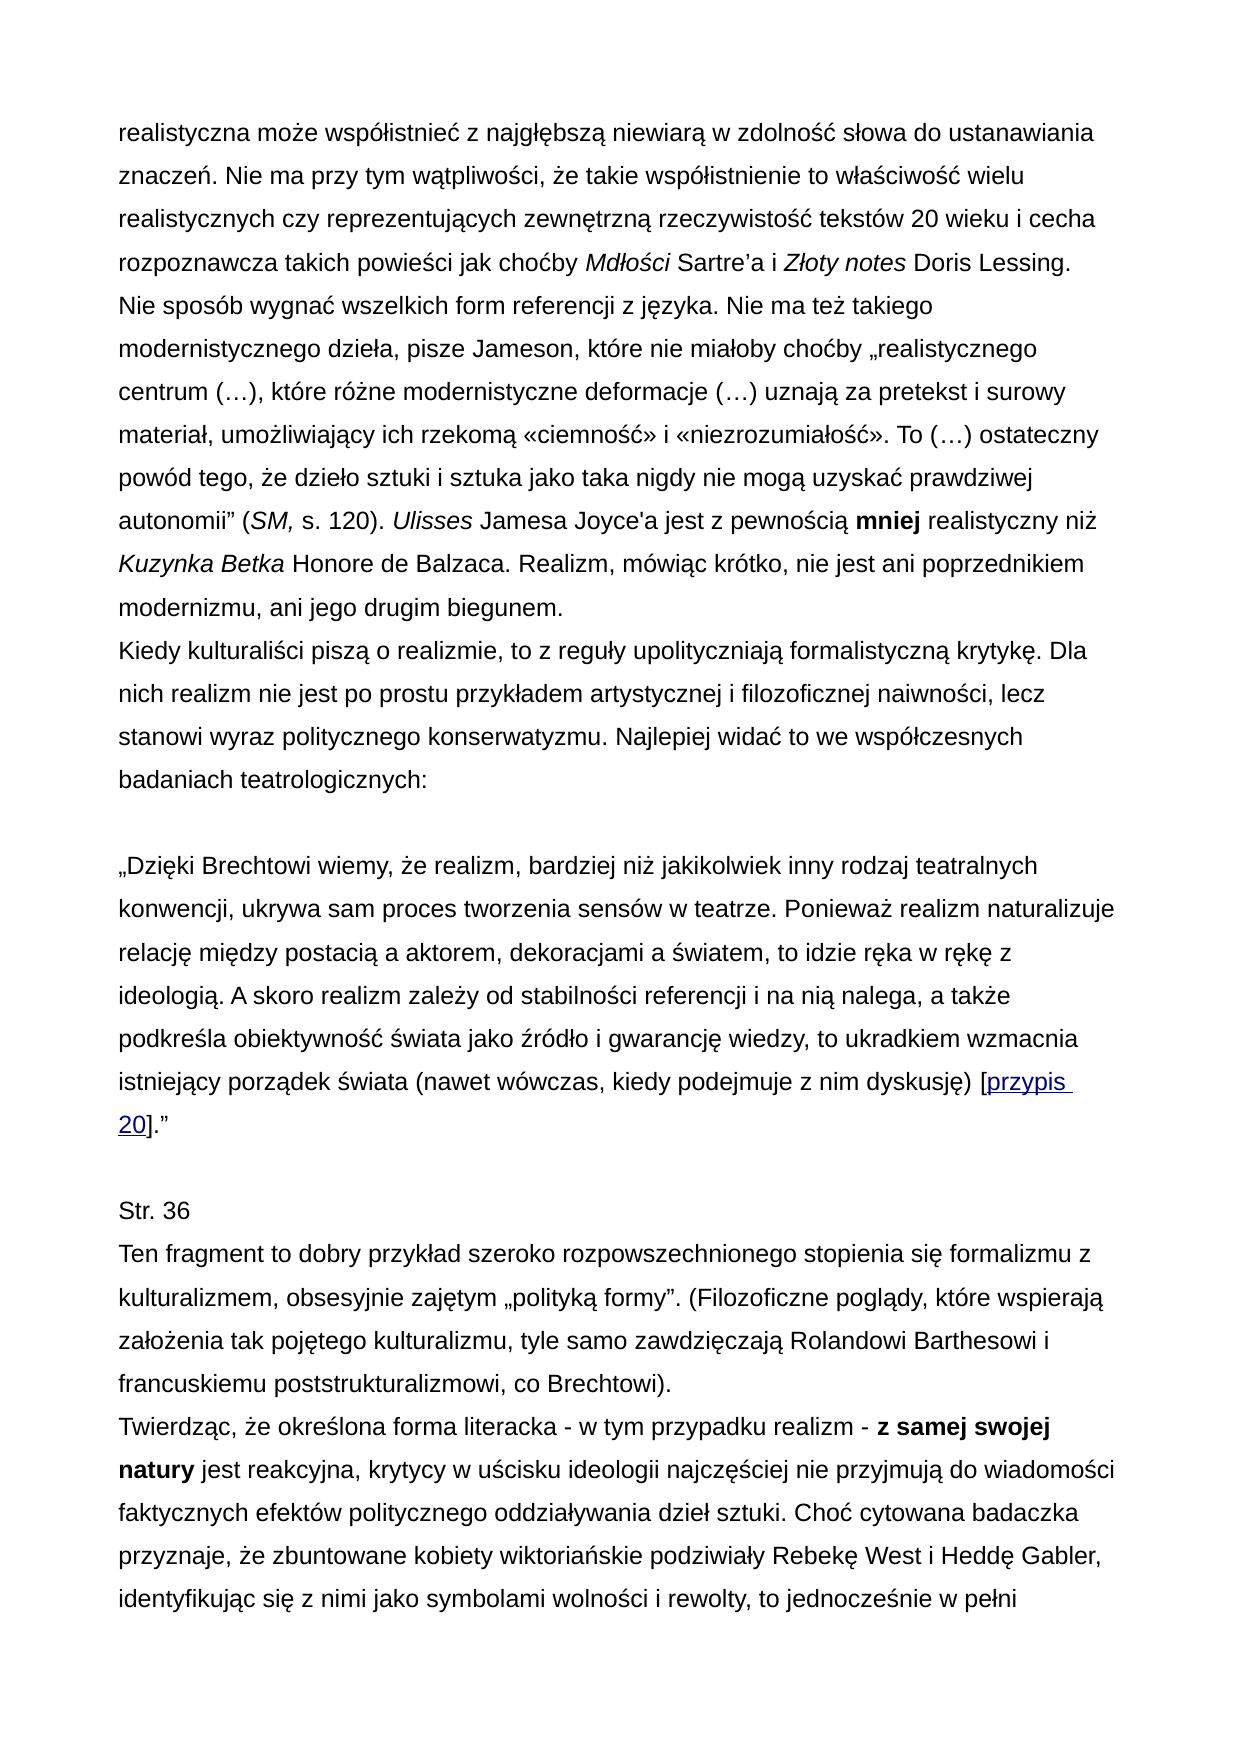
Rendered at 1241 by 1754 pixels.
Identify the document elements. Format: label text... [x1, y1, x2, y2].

text Kiedy kulturaliści piszą o realizmie, to z reguły upolityczniają formalistyczną krytykę. Dla nich realizm nie jest po prostu przykładem artystycznej i filozoficznej naiwności, lecz stanowi wyraz politycznego konserwatyzmu. Najlepiej widać to we współczesnych badaniach teatrologicznych: [118, 636, 1122, 794]
text Nie sposób wygnać wszelkich form referencji z języka. Nie ma też takiego modernistycznego dzieła, pisze Jameson, które nie miałoby choćby „realistycznego centrum (…), które różne modernistyczne deformacje (…) uznają za pretekst i surowy materiał, umożliwiający ich rzekomą «ciemność» i «niezrozumiałość». To (…) ostateczny powód tego, że dzieło sztuki i sztuka jako taka nigdy nie mogą uzyskać prawdziwej autonomii” (SM, s. 120). Ulisses Jamesa Joyce'a jest z pewnością mniej realistyczny niż Kuzynka Betka Honore de Balzaca. Realizm, mówiąc krótko, nie jest ani poprzednikiem modernizmu, ani jego drugim biegunem. [118, 291, 1122, 621]
text Ten fragment to dobry przykład szeroko rozpowszechnionego stopienia się formalizmu z kulturalizmem, obsesyjnie zajętym „polityką formy”. (Filozoficzne poglądy, które wspierają założenia tak pojętego kulturalizmu, tyle samo zawdzięczają Rolandowi Barthesowi i francuskiemu poststrukturalizmowi, co Brechtowi). [118, 1239, 1122, 1397]
text realistyczna może współistnieć z najgłębszą niewiarą w zdolność słowa do ustanawiania znaczeń. Nie ma przy tym wątpliwości, że takie współistnienie to właściwość wielu realistycznych czy reprezentujących zewnętrzną rzeczywistość tekstów 20 wieku i cecha rozpoznawcza takich powieści jak choćby Mdłości Sartre’a i Złoty notes Doris Lessing. [118, 118, 1122, 276]
text Twierdząc, że określona forma literacka - w tym przypadku realizm - z samej swojej natury jest reakcyjna, krytycy w uścisku ideologii najczęściej nie przyjmują do wiadomości faktycznych efektów politycznego oddziaływania dzieł sztuki. Choć cytowana badaczka przyznaje, że zbuntowane kobiety wiktoriańskie podziwiały Rebekę West i Heddę Gabler, identyfikując się z nimi jako symbolami wolności i rewolty, to jednocześnie w pełni [118, 1412, 1122, 1613]
text Str. 36 [118, 1196, 1122, 1225]
text „Dzięki Brechtowi wiemy, że realizm, bardziej niż jakikolwiek inny rodzaj teatralnych konwencji, ukrywa sam proces tworzenia sensów w teatrze. Ponieważ realizm naturalizuje relację między postacią a aktorem, dekoracjami a światem, to idzie ręka w rękę z ideologią. A skoro realizm zależy od stabilności referencji i na nią nalega, a także podkreśla obiektywność świata jako źródło i gwarancję wiedzy, to ukradkiem wzmacnia istniejący porządek świata (nawet wówczas, kiedy podejmuje z nim dyskusję) [przypis 20].” [118, 851, 1122, 1139]
